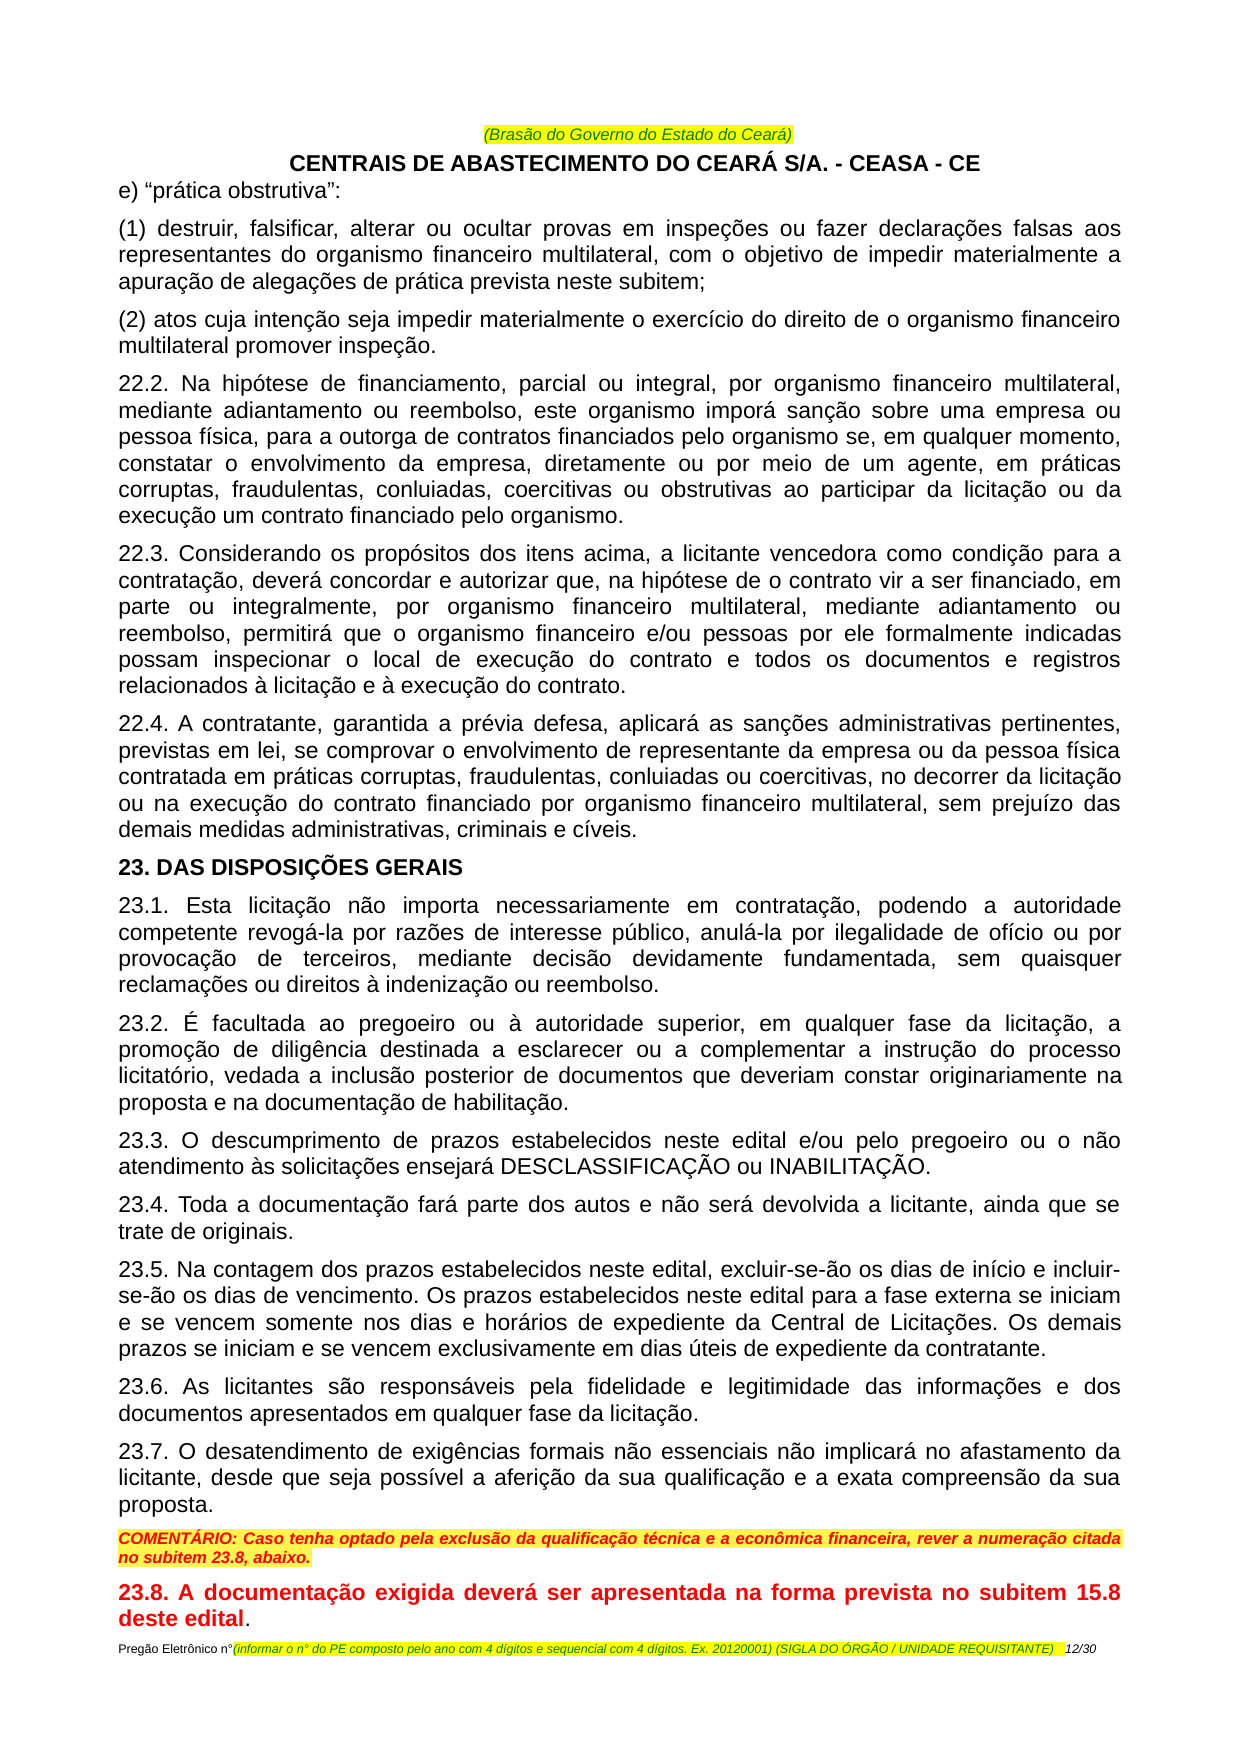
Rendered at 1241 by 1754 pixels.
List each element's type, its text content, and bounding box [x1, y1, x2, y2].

text 23.5. Na contagem dos prazos estabelecidos neste edital, excluir-se-ão os dias de início e incluir-se-ão os dias de vencimento. Os prazos estabelecidos neste edital para a fase externa se iniciam e se vencem somente nos dias e horários de expediente da Central de Licitações. Os demais prazos se iniciam e se vencem exclusivamente em dias úteis de expediente da contratante. [118, 1256, 1122, 1361]
text 23.3. O descumprimento de prazos estabelecidos neste edital e/ou pelo pregoeiro ou o não atendimento às solicitações ensejará DESCLASSIFICAÇÃO ou INABILITAÇÃO. [118, 1127, 1122, 1179]
text 23. DAS DISPOSIÇÕES GERAIS [118, 854, 1122, 880]
text 22.4. A contratante, garantida a prévia defesa, aplicará as sanções administrativas pertinentes, previstas em lei, se comprovar o envolvimento de representante da empresa ou da pessoa física contratada em práticas corruptas, fraudulentas, conluiadas ou coercitivas, no decorrer da licitação ou na execução do contrato financiado por organismo financeiro multilateral, sem prejuízo das demais medidas administrativas, criminais e cíveis. [118, 710, 1122, 842]
text 23.2. É facultada ao pregoeiro ou à autoridade superior, em qualquer fase da licitação, a promoção de diligência destinada a esclarecer ou a complementar a instrução do processo licitatório, vedada a inclusão posterior de documentos que deveriam constar originariamente na proposta e na documentação de habilitação. [118, 1009, 1122, 1115]
text 23.1. Esta licitação não importa necessariamente em contratação, podendo a autoridade competente revogá-la por razões de interesse público, anulá-la por ilegalidade de ofício ou por provocação de terceiros, mediante decisão devidamente fundamentada, sem quaisquer reclamações ou direitos à indenização ou reembolso. [118, 892, 1122, 998]
text (2) atos cuja intenção seja impedir materialmente o exercício do direito de o organismo financeiro multilateral promover inspeção. [118, 306, 1122, 358]
text 22.3. Considerando os propósitos dos itens acima, a licitante vencedora como condição para a contratação, deverá concordar e autorizar que, na hipótese de o contrato vir a ser financiado, em parte ou integralmente, por organismo financeiro multilateral, mediante adiantamento ou reembolso, permitirá que o organismo financeiro e/ou pessoas por ele formalmente indicadas possam inspecionar o local de execução do contrato e todos os documentos e registros relacionados à licitação e à execução do contrato. [118, 540, 1122, 698]
text 23.7. O desatendimento de exigências formais não essenciais não implicará no afastamento da licitante, desde que seja possível a aferição da sua qualificação e a exata compreensão da sua proposta. [118, 1438, 1122, 1517]
text 23.4. Toda a documentação fará parte dos autos e não será devolvida a licitante, ainda que se trate de originais. [118, 1191, 1122, 1244]
text 23.8. A documentação exigida deverá ser apresentada na forma prevista no subitem 15.8 deste edital. [118, 1579, 1122, 1632]
text e) “prática obstrutiva”: [118, 177, 1122, 203]
text 22.2. Na hipótese de financiamento, parcial ou integral, por organismo financeiro multilateral, mediante adiantamento ou reembolso, este organismo imporá sanção sobre uma empresa ou pessoa física, para a outorga de contratos financiados pelo organismo se, em qualquer momento, constatar o envolvimento da empresa, diretamente ou por meio de um agente, em práticas corruptas, fraudulentas, conluiadas, coercitivas ou obstrutivas ao participar da licitação ou da execução um contrato financiado pelo organismo. [118, 370, 1122, 528]
text 23.6. As licitantes são responsáveis pela fidelidade e legitimidade das informações e dos documentos apresentados em qualquer fase da licitação. [118, 1373, 1122, 1426]
text (1) destruir, falsificar, alterar ou ocultar provas em inspeções ou fazer declarações falsas aos representantes do organismo financeiro multilateral, com o objetivo de impedir materialmente a apuração de alegações de prática prevista neste subitem; [118, 215, 1122, 294]
text COMENTÁRIO: Caso tenha optado pela exclusão da qualificação técnica e a econômica financeira, rever a numeração citada no subitem 23.8, abaixo. [118, 1529, 1123, 1567]
